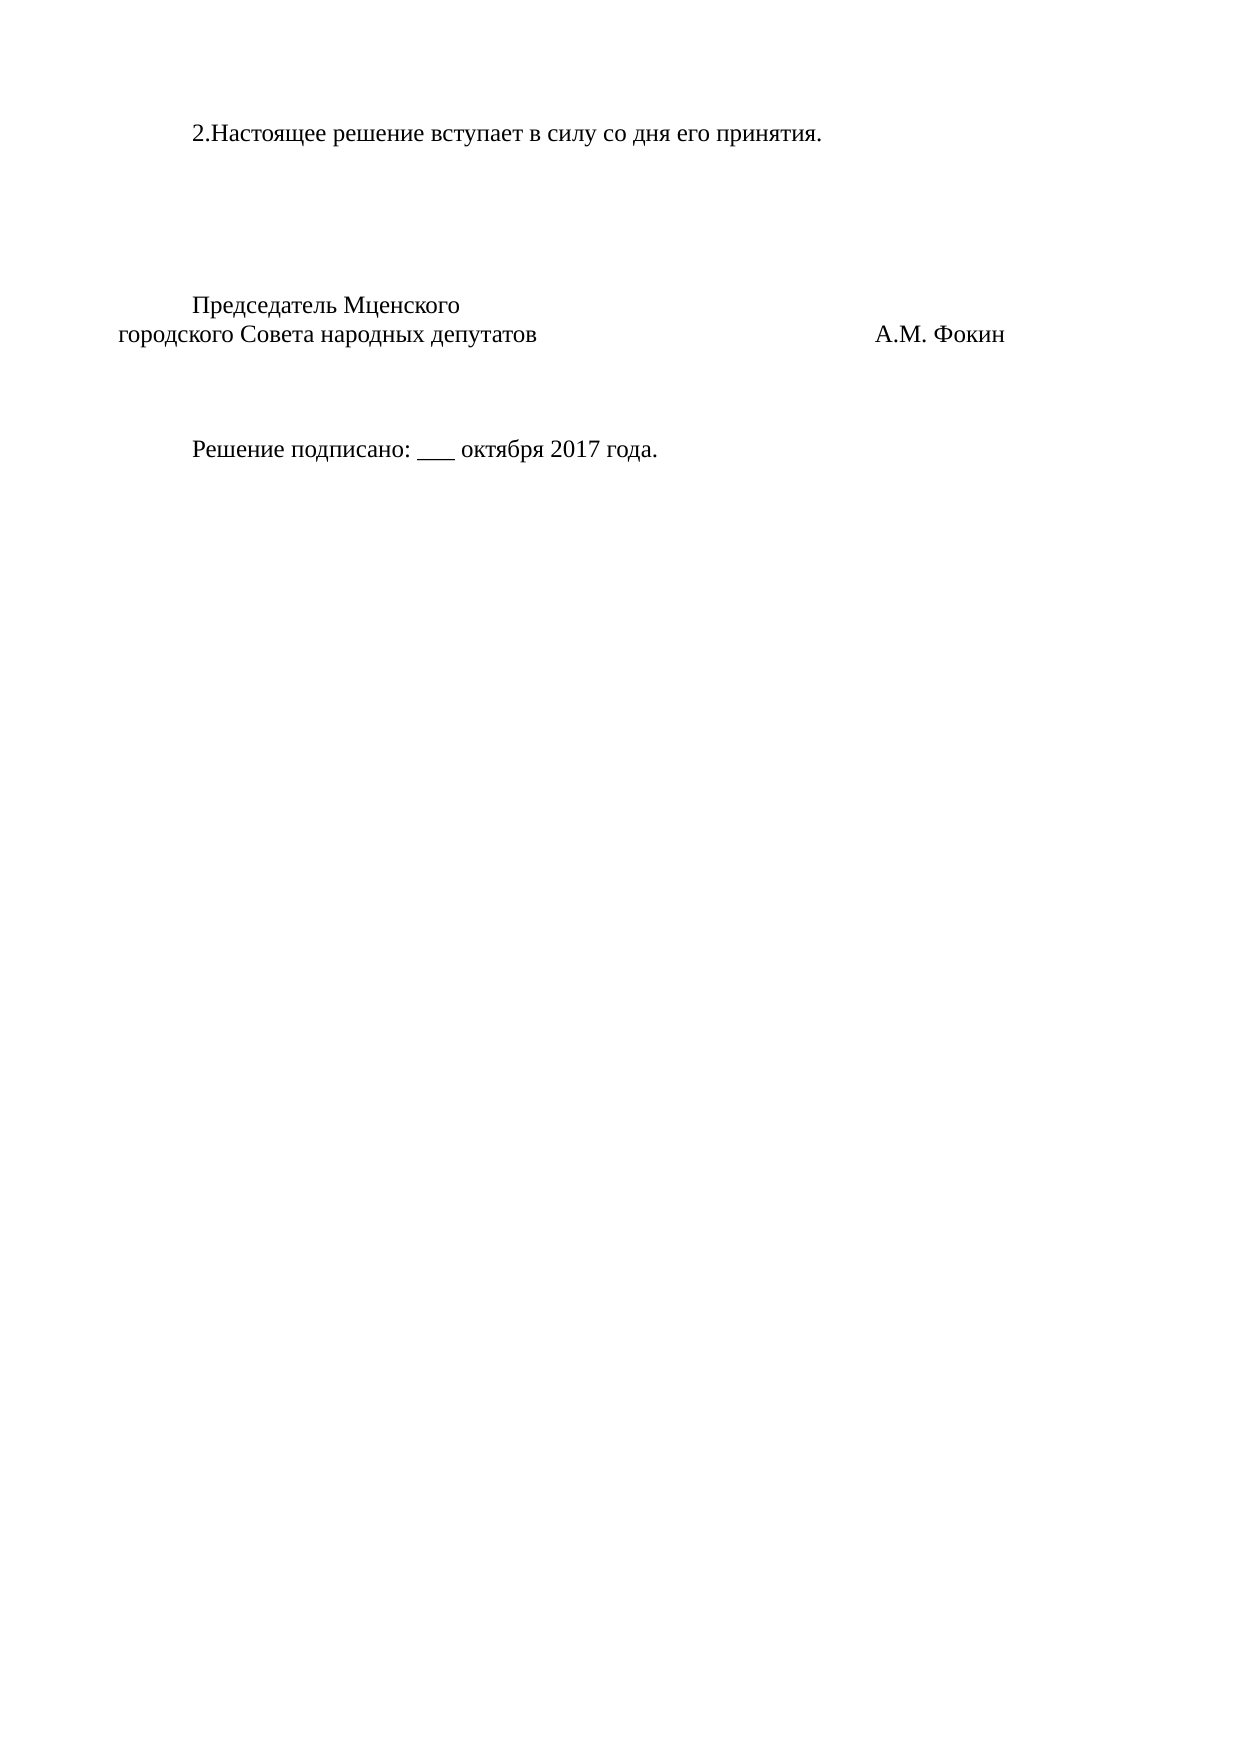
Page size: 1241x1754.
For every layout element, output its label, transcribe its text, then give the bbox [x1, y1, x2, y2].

text Решение подписано: ___ октября 2017 года. [118, 434, 1206, 463]
text городского Совета народных депутатов А.М. Фокин [118, 319, 1206, 348]
text 2.Настоящее решение вступает в силу со дня его принятия. [118, 118, 1176, 147]
text Председатель Мценского [118, 291, 1206, 319]
